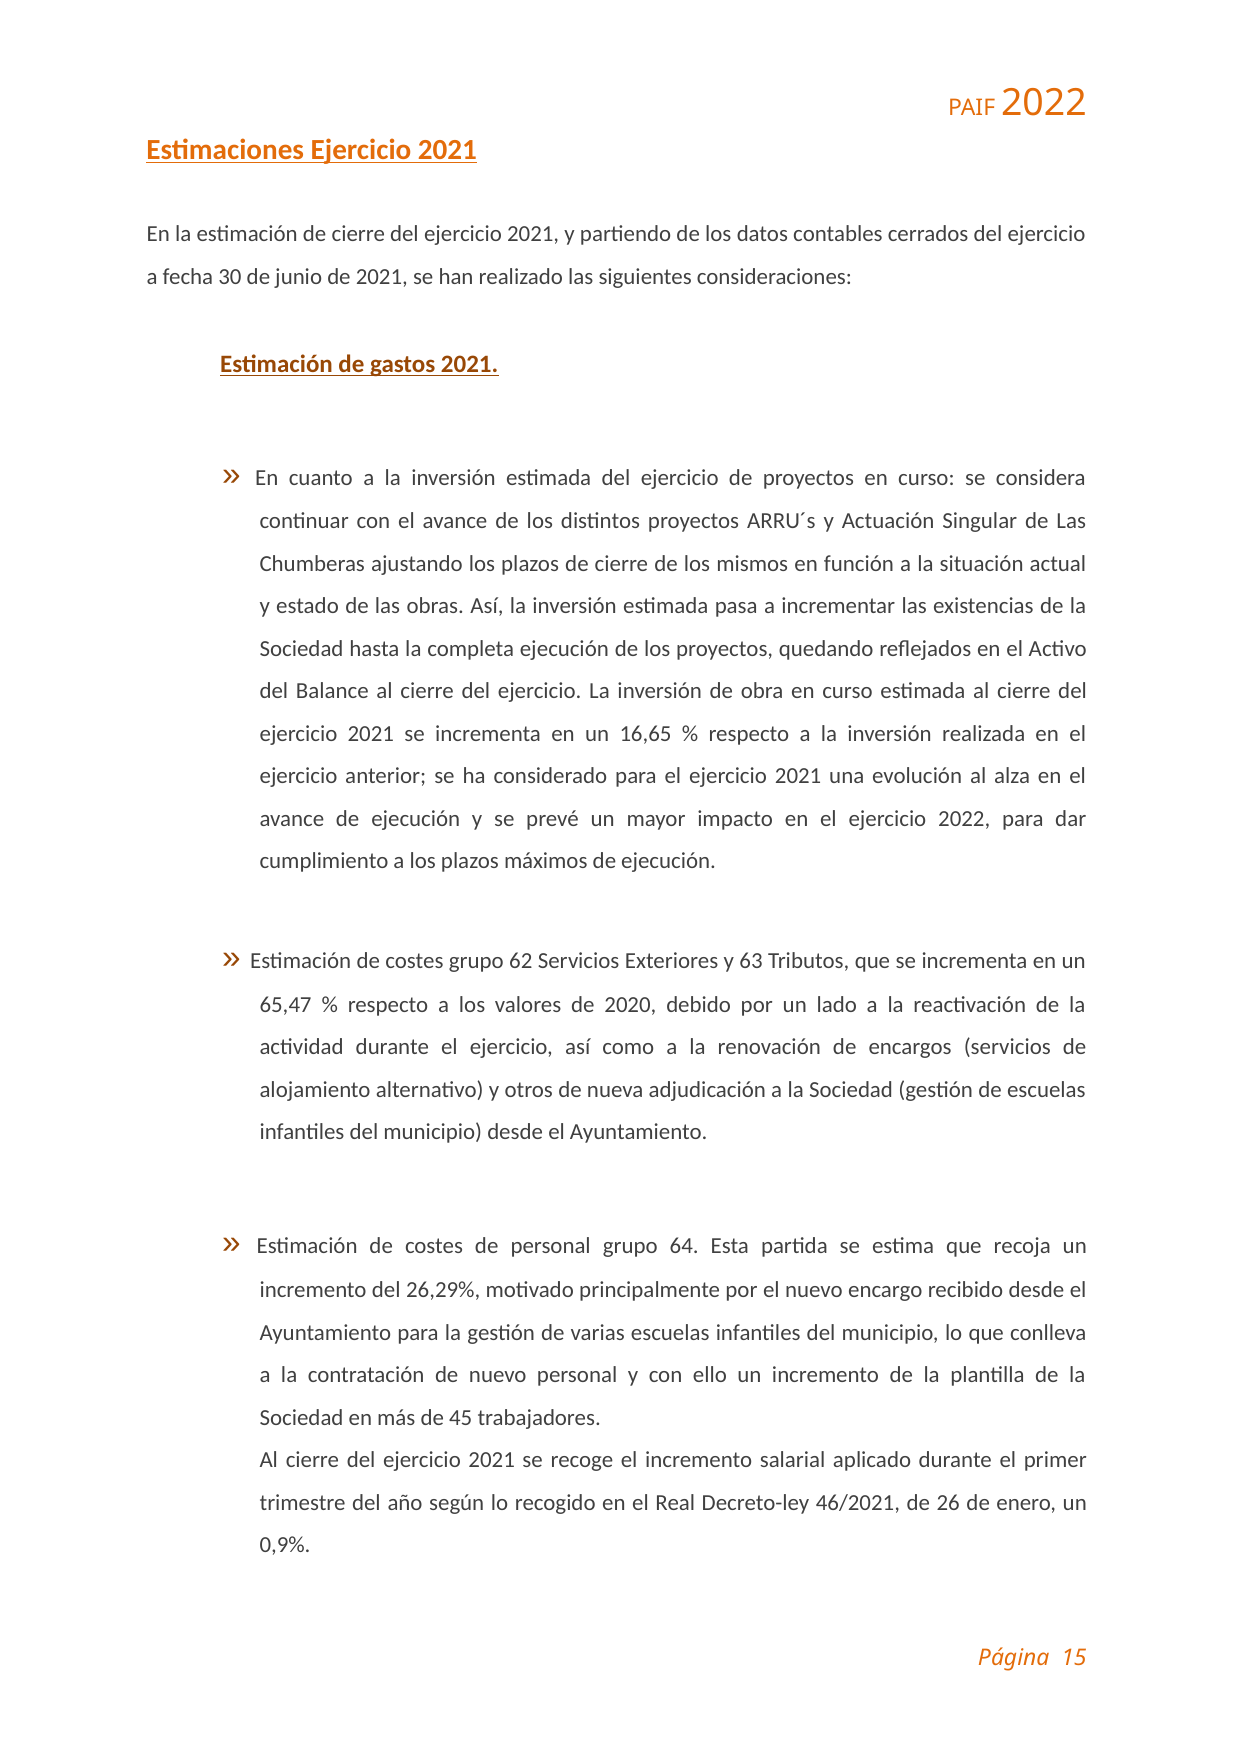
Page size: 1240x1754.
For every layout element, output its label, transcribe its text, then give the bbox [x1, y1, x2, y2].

text Estimación de gastos 2021. [220, 348, 1093, 379]
text Al cierre del ejercicio 2021 se recoge el incremento salarial aplicado durante el primer trimestre del año según lo recogido en el Real Decreto-ley 46/2021, de 26 de enero, un 0,9%. [259, 1446, 1088, 1558]
text En la estimación de cierre del ejercicio 2021, y partiendo de los datos contables cerrados del ejercicio a fecha 30 de junio de 2021, se han realizado las siguientes consideraciones: [146, 219, 1088, 290]
text » En cuanto a la inversión estimada del ejercicio de proyectos en curso: se considera continuar con el avance de los distintos proyectos ARRU´s y Actuación Singular de Las Chumberas ajustando los plazos de cierre de los mismos en función a la situación actual y estado de las obras. Así, la inversión estimada pasa a incrementar las existencias de la Sociedad hasta la completa ejecución de los proyectos, quedando reflejados en el Activo del Balance al cierre del ejercicio. La inversión de obra en curso estimada al cierre del ejercicio 2021 se incrementa en un 16,65 % respecto a la inversión realizada en el ejercicio anterior; se ha considerado para el ejercicio 2021 una evolución al alza en el avance de ejecución y se prevé un mayor impacto en el ejercicio 2022, para dar cumplimiento a los plazos máximos de ejecución. [222, 453, 1088, 874]
text » Estimación de costes de personal grupo 64. Esta partida se estima que recoja un incremento del 26,29%, motivado principalmente por el nuevo encargo recibido desde el Ayuntamiento para la gestión de varias escuelas infantiles del municipio, lo que conlleva a la contratación de nuevo personal y con ello un incremento de la plantilla de la Sociedad en más de 45 trabajadores. [222, 1222, 1088, 1431]
text Estimaciones Ejercicio 2021 [146, 131, 1093, 167]
text » Estimación de costes grupo 62 Servicios Exteriores y 63 Tributos, que se incrementa en un 65,47 % respecto a los valores de 2020, debido por un lado a la reactivación de la actividad durante el ejercicio, así como a la renovación de encargos (servicios de alojamiento alternativo) y otros de nueva adjudicación a la Sociedad (gestión de escuelas infantiles del municipio) desde el Ayuntamiento. [222, 937, 1088, 1146]
